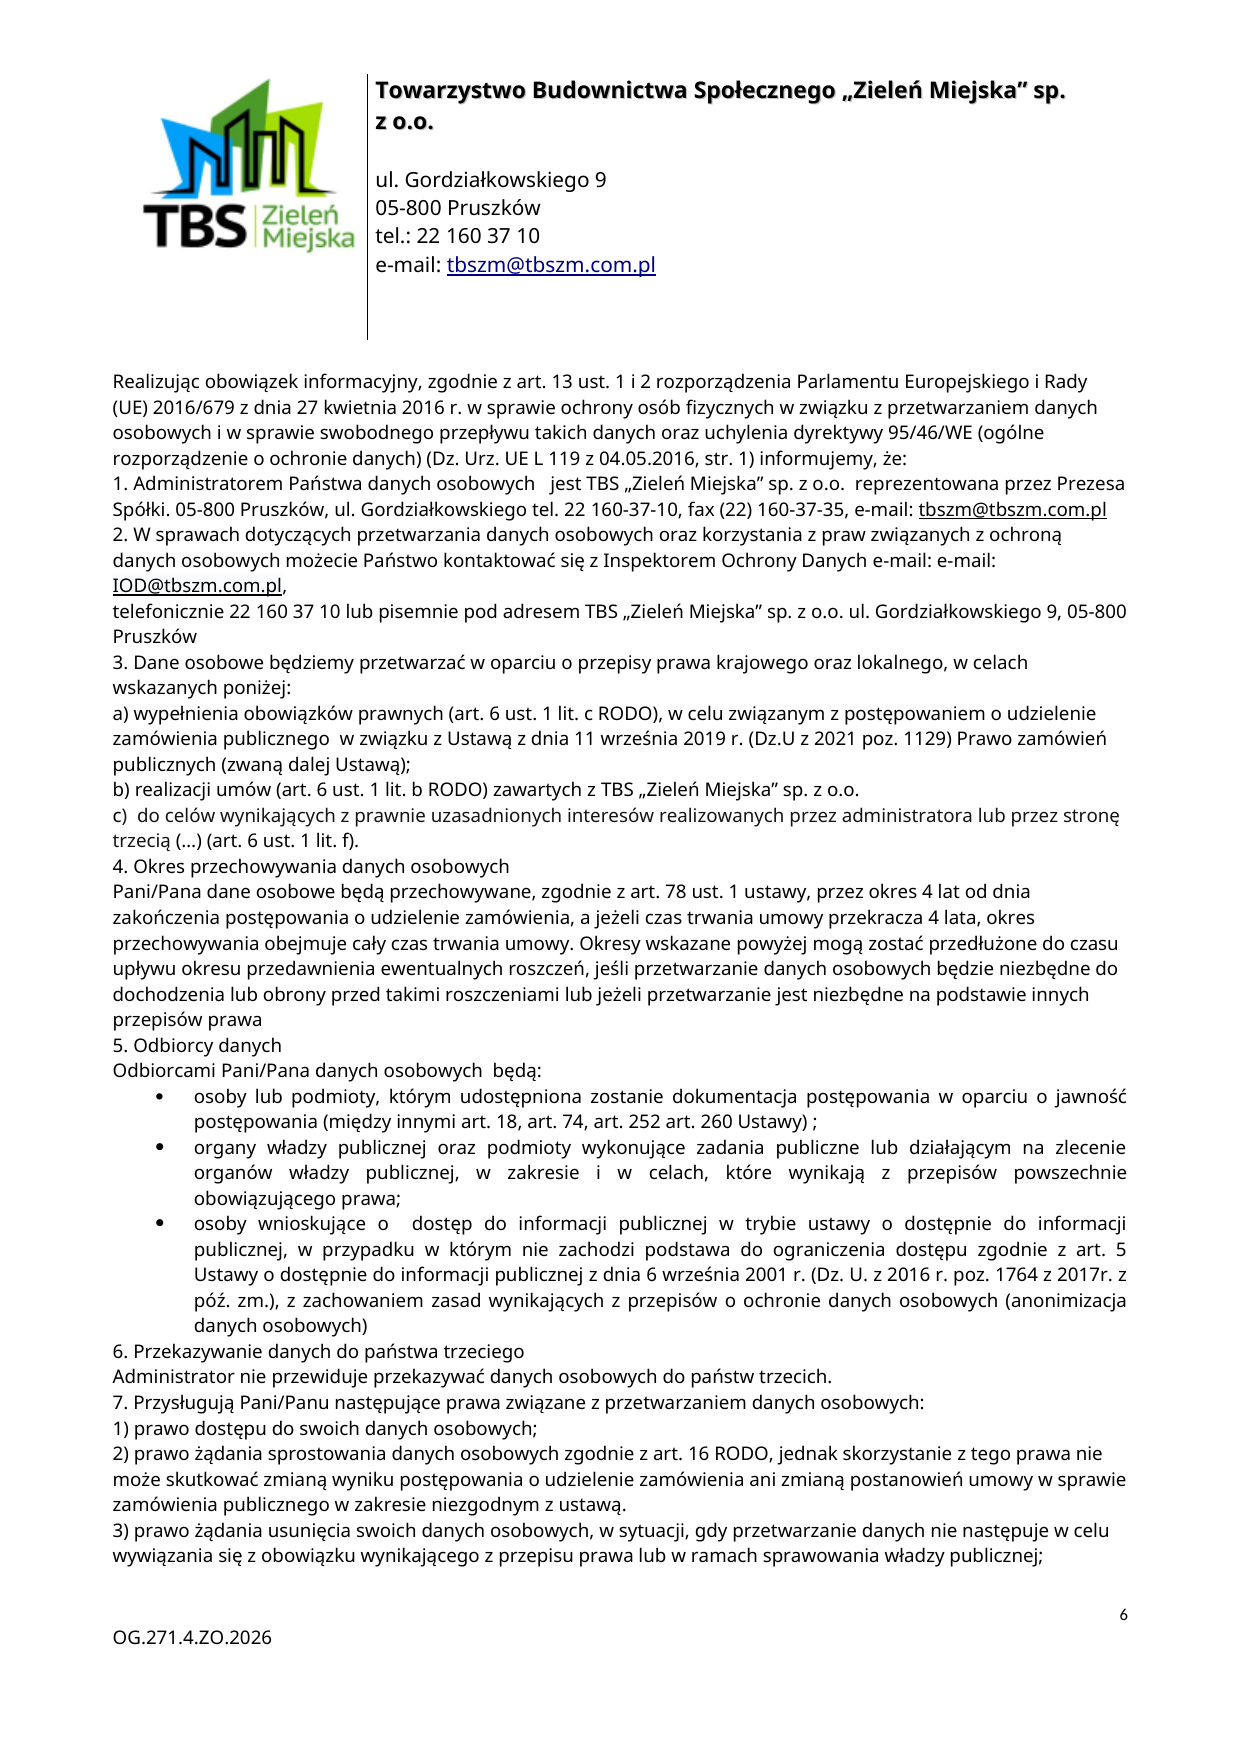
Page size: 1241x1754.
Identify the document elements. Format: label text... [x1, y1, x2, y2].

text 3) prawo żądania usunięcia swoich danych osobowych, w sytuacji, gdy przetwarzanie danych nie następuje w celu wywiązania się z obowiązku wynikającego z przepisu prawa lub w ramach sprawowania władzy publicznej; [112, 1517, 1128, 1568]
list osoby wnioskujące o dostęp do informacji publicznej w trybie ustawy o dostępnie do informacji publicznej, w przypadku w którym nie zachodzi podstawa do ograniczenia dostępu zgodnie z art. 5 Ustawy o dostępnie do informacji publicznej z dnia 6 września 2001 r. (Dz. U. z 2016 r. poz. 1764 z 2017r. z póź. zm.), z zachowaniem zasad wynikających z przepisów o ochronie danych osobowych (anonimizacja danych osobowych) [156, 1211, 1128, 1338]
text 1. Administratorem Państwa danych osobowych jest TBS „Zieleń Miejska” sp. z o.o. reprezentowana przez Prezesa Spółki. 05-800 Pruszków, ul. Gordziałkowskiego tel. 22 160-37-10, fax (22) 160-37-35, e-mail: tbszm@tbszm.com.pl [112, 471, 1128, 522]
text 2) prawo żądania sprostowania danych osobowych zgodnie z art. 16 RODO, jednak skorzystanie z tego prawa nie może skutkować zmianą wyniku postępowania o udzielenie zamówienia ani zmianą postanowień umowy w sprawie zamówienia publicznego w zakresie niezgodnym z ustawą. [112, 1440, 1128, 1517]
text telefonicznie 22 160 37 10 lub pisemnie pod adresem TBS „Zieleń Miejska” sp. z o.o. ul. Gordziałkowskiego 9, 05-800 Pruszków [112, 598, 1128, 649]
text 5. Odbiorcy danych [112, 1032, 1128, 1057]
text Odbiorcami Pani/Pana danych osobowych będą: [112, 1057, 1128, 1083]
text Administrator nie przewiduje przekazywać danych osobowych do państw trzecich. [112, 1364, 1128, 1389]
text 1) prawo dostępu do swoich danych osobowych; [112, 1415, 1128, 1440]
text 2. W sprawach dotyczących przetwarzania danych osobowych oraz korzystania z praw związanych z ochroną danych osobowych możecie Państwo kontaktować się z Inspektorem Ochrony Danych e-mail: e-mail: IOD@tbszm.com.pl, [112, 522, 1128, 598]
text 3. Dane osobowe będziemy przetwarzać w oparciu o przepisy prawa krajowego oraz lokalnego, w celach wskazanych poniżej: a) wypełnienia obowiązków prawnych (art. 6 ust. 1 lit. c RODO), w celu związanym z postępowaniem o udzielenie zamówienia publicznego w związku z Ustawą z dnia 11 września 2019 r. (Dz.U z 2021 poz. 1129) Prawo zamówień publicznych (zwaną dalej Ustawą); b) realizacji umów (art. 6 ust. 1 lit. b RODO) zawartych z TBS „Zieleń Miejska” sp. z o.o. c) do celów wynikających z prawnie uzasadnionych interesów realizowanych przez administratora lub przez stronę trzecią (…) (art. 6 ust. 1 lit. f). [112, 649, 1128, 853]
text Pani/Pana dane osobowe będą przechowywane, zgodnie z art. 78 ust. 1 ustawy, przez okres 4 lat od dnia zakończenia postępowania o udzielenie zamówienia, a jeżeli czas trwania umowy przekracza 4 lata, okres przechowywania obejmuje cały czas trwania umowy. Okresy wskazane powyżej mogą zostać przedłużone do czasu upływu okresu przedawnienia ewentualnych roszczeń, jeśli przetwarzanie danych osobowych będzie niezbędne do dochodzenia lub obrony przed takimi roszczeniami lub jeżeli przetwarzanie jest niezbędne na podstawie innych przepisów prawa [112, 879, 1128, 1032]
list organy władzy publicznej oraz podmioty wykonujące zadania publiczne lub działającym na zlecenie organów władzy publicznej, w zakresie i w celach, które wynikają z przepisów powszechnie obowiązującego prawa; [156, 1134, 1128, 1211]
list osoby lub podmioty, którym udostępniona zostanie dokumentacja postępowania w oparciu o jawność postępowania (między innymi art. 18, art. 74, art. 252 art. 260 Ustawy) ; [156, 1083, 1128, 1134]
text Realizując obowiązek informacyjny, zgodnie z art. 13 ust. 1 i 2 rozporządzenia Parlamentu Europejskiego i Rady (UE) 2016/679 z dnia 27 kwietnia 2016 r. w sprawie ochrony osób fizycznych w związku z przetwarzaniem danych osobowych i w sprawie swobodnego przepływu takich danych oraz uchylenia dyrektywy 95/46/WE (ogólne rozporządzenie o ochronie danych) (Dz. Urz. UE L 119 z 04.05.2016, str. 1) informujemy, że: [112, 368, 1128, 471]
text 4. Okres przechowywania danych osobowych [112, 853, 1128, 879]
text 6. Przekazywanie danych do państwa trzeciego [112, 1338, 1128, 1364]
text 7. Przysługują Pani/Panu następujące prawa związane z przetwarzaniem danych osobowych: [112, 1389, 1128, 1415]
